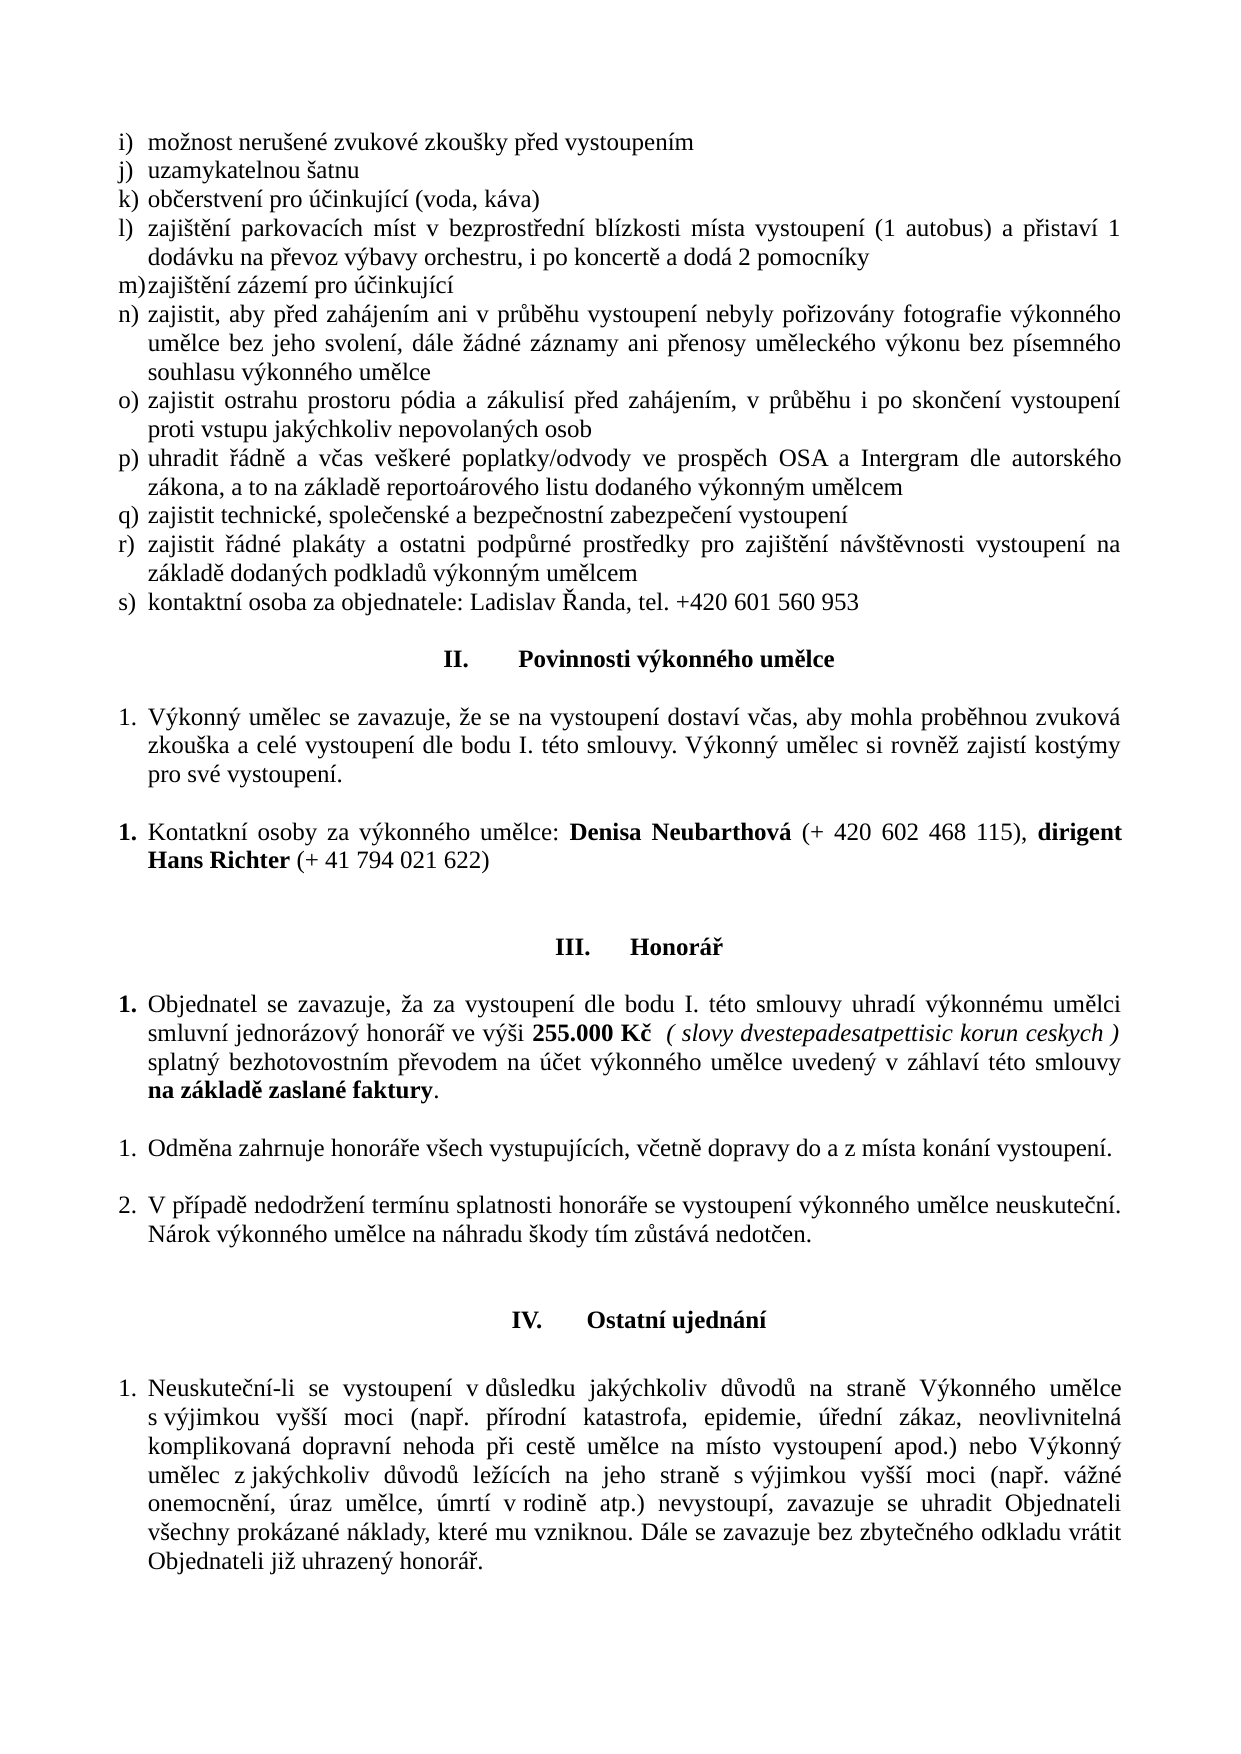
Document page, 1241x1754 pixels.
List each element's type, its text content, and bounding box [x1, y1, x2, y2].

list Kontatkní osoby za výkonného umělce: Denisa Neubarthová (+ 420 602 468 115), dirigent Hans Richter (+ 41 794 021 622) [118, 817, 1122, 874]
list uzamykatelnou šatnu [118, 156, 1122, 184]
list zajistit technické, společenské a bezpečnostní zabezpečení vystoupení [118, 501, 1122, 529]
list zajištění parkovacích míst v bezprostřední blízkosti místa vystoupení (1 autobus) a přistaví 1 dodávku na převoz výbavy orchestru, i po koncertě a dodá 2 pomocníky [118, 213, 1122, 271]
list Výkonný umělec se zavazuje, že se na vystoupení dostaví včas, aby mohla proběhnou zvuková zkouška a celé vystoupení dle bodu I. této smlouvy. Výkonný umělec si rovněž zajistí kostýmy pro své vystoupení. [118, 702, 1122, 788]
list Povinnosti výkonného umělce [156, 644, 1122, 673]
list Honorář [156, 932, 1122, 961]
list Objednatel se zavazuje, ža za vystoupení dle bodu I. této smlouvy uhradí výkonnému umělci smluvní jednorázový honorář ve výši 255.000 Kč ( slovy dvestepadesatpettisic korun ceskych ) splatný bezhotovostním převodem na účet výkonného umělce uvedený v záhlaví této smlouvy na základě zaslané faktury. [118, 989, 1122, 1104]
list zajistit řádné plakáty a ostatni podpůrné prostředky pro zajištění návštěvnosti vystoupení na základě dodaných podkladů výkonným umělcem [118, 529, 1122, 587]
list zajistit, aby před zahájením ani v průběhu vystoupení nebyly pořizovány fotografie výkonného umělce bez jeho svolení, dále žádné záznamy ani přenosy uměleckého výkonu bez písemného souhlasu výkonného umělce [118, 299, 1122, 386]
list možnost nerušené zvukové zkoušky před vystoupením [118, 127, 1122, 156]
list kontaktní osoba za objednatele: Ladislav Řanda, tel. +420 601 560 953 [118, 587, 1122, 616]
list V případě nedodržení termínu splatnosti honoráře se vystoupení výkonného umělce neuskuteční. Nárok výkonného umělce na náhradu škody tím zůstává nedotčen. [118, 1191, 1122, 1248]
list Odměna zahrnuje honoráře všech vystupujících, včetně dopravy do a z místa konání vystoupení. [118, 1133, 1122, 1162]
list občerstvení pro účinkující (voda, káva) [118, 184, 1122, 213]
list Ostatní ujednání [156, 1306, 1122, 1334]
list zajistit ostrahu prostoru pódia a zákulisí před zahájením, v průběhu i po skončení vystoupení proti vstupu jakýchkoliv nepovolaných osob [118, 386, 1122, 443]
list Neuskuteční-li se vystoupení v důsledku jakýchkoliv důvodů na straně Výkonného umělce s výjimkou vyšší moci (např. přírodní katastrofa, epidemie, úřední zákaz, neovlivnitelná komplikovaná dopravní nehoda při cestě umělce na místo vystoupení apod.) nebo Výkonný umělec z jakýchkoliv důvodů ležících na jeho straně s výjimkou vyšší moci (např. vážné onemocnění, úraz umělce, úmrtí v rodině atp.) nevystoupí, zavazuje se uhradit Objednateli všechny prokázané náklady, které mu vzniknou. Dále se zavazuje bez zbytečného odkladu vrátit Objednateli již uhrazený honorář. [118, 1373, 1122, 1575]
list zajištění zázemí pro účinkující [118, 271, 1122, 299]
list uhradit řádně a včas veškeré poplatky/odvody ve prospěch OSA a Intergram dle autorského zákona, a to na základě reportoárového listu dodaného výkonným umělcem [118, 443, 1122, 501]
